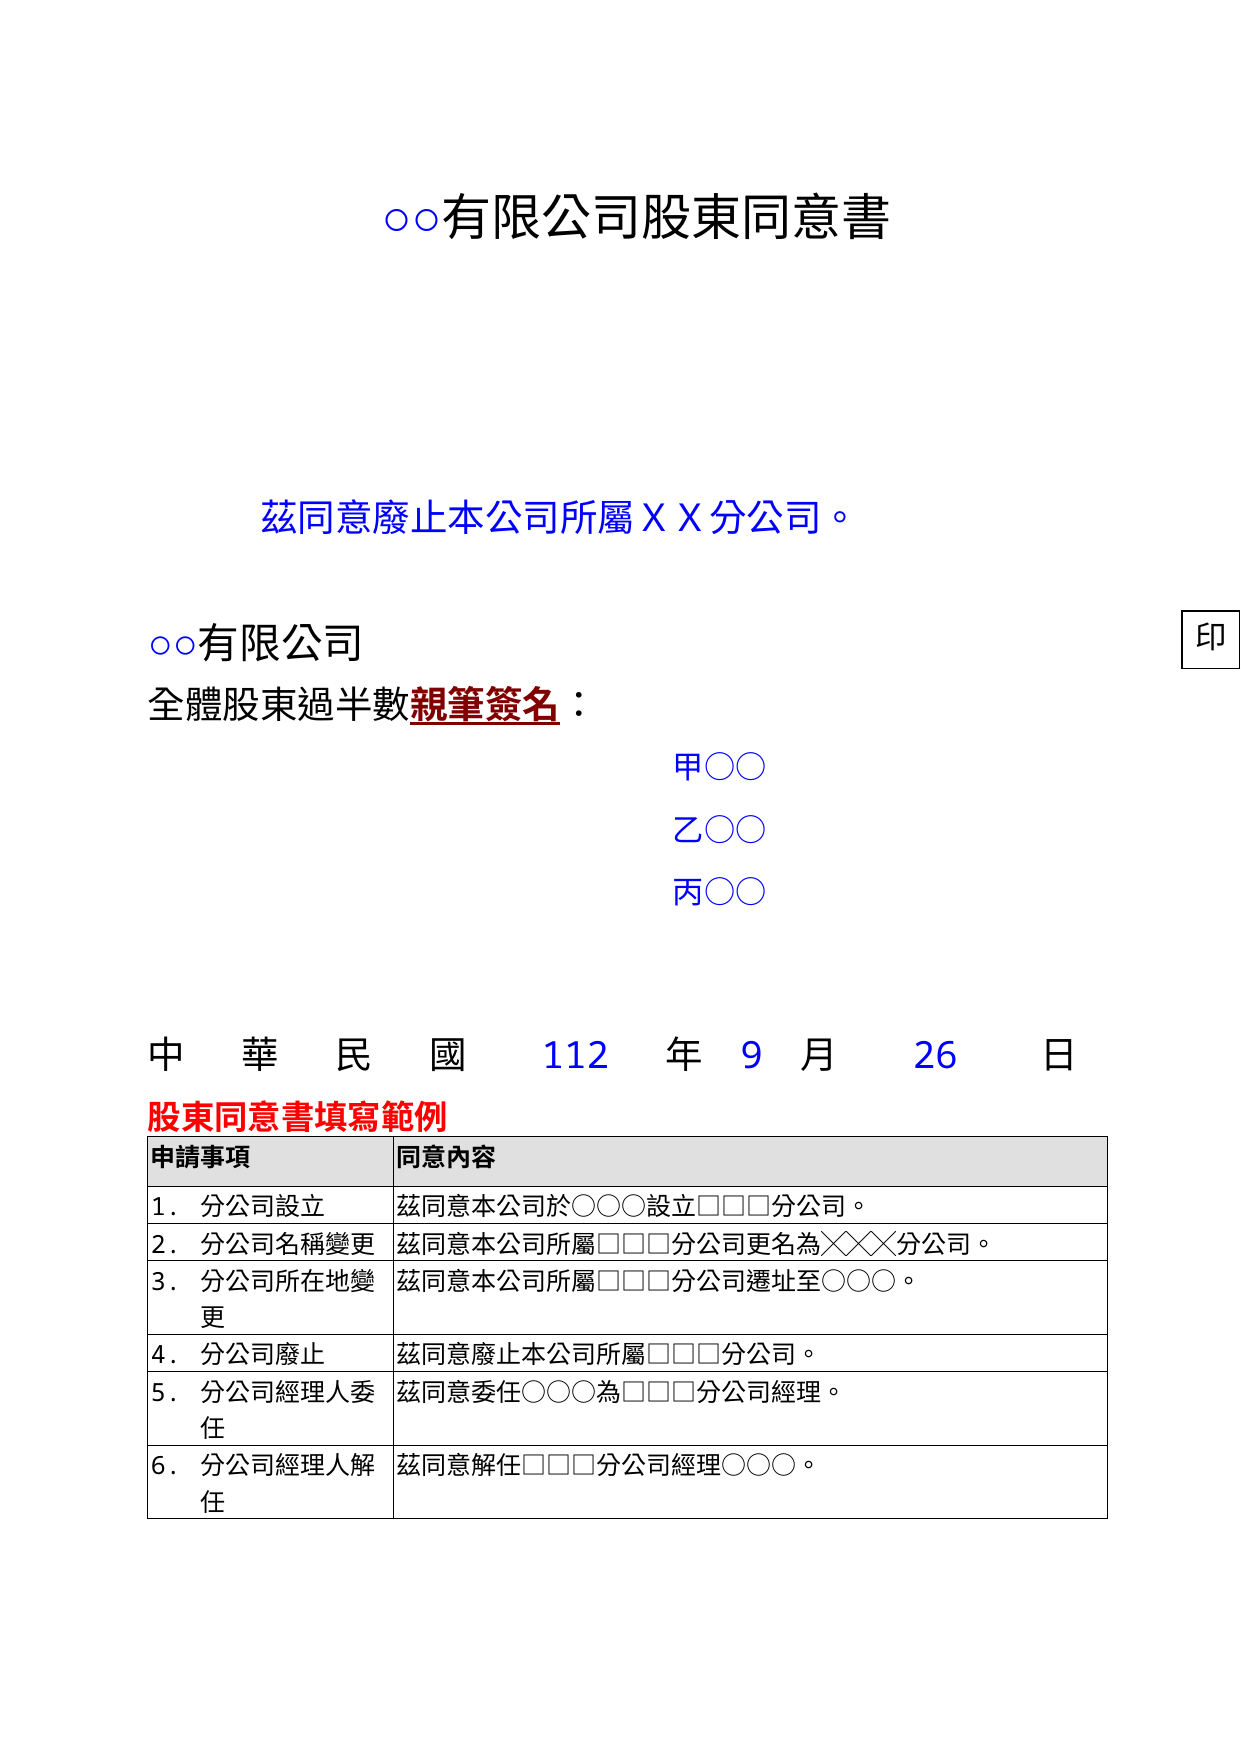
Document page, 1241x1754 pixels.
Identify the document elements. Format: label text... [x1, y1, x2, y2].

table_cell 分公司名稱變更 [148, 1224, 393, 1260]
text 中 華 民 國 112 年 9 月 26 日 [148, 1011, 1125, 1073]
text 茲同意廢止本公司所屬ＸＸ分公司。 [185, 473, 1104, 536]
table_cell 茲同意解任□□□分公司經理○○○。 [394, 1446, 1107, 1518]
text 印 [1183, 612, 1238, 658]
table_cell 分公司經理人解任 [148, 1446, 393, 1518]
text [1183, 612, 1239, 668]
text 股東同意書填寫範例 [148, 1073, 1125, 1136]
text ○○有限公司 [148, 598, 1125, 661]
text 甲○○ [148, 723, 1125, 786]
table_cell 茲同意委任○○○為□□□分公司經理。 [394, 1372, 1107, 1445]
text 丙○○ [148, 848, 1125, 911]
text 全體股東過半數親筆簽名： [148, 661, 1125, 723]
table_header 同意內容 [394, 1137, 1107, 1186]
table_cell 分公司所在地變更 [148, 1261, 393, 1334]
table_cell 茲同意本公司所屬□□□分公司遷址至○○○。 [394, 1261, 1107, 1334]
table_cell 分公司廢止 [148, 1335, 393, 1371]
table_header 申請事項 [148, 1137, 393, 1186]
text 乙○○ [148, 786, 1125, 848]
table_cell 茲同意本公司於○○○設立□□□分公司。 [394, 1187, 1107, 1223]
table_cell 茲同意本公司所屬□□□分公司更名為╳╳╳分公司。 [394, 1224, 1107, 1260]
table_cell 茲同意廢止本公司所屬□□□分公司。 [394, 1335, 1107, 1371]
table_cell 分公司經理人委任 [148, 1372, 393, 1445]
table_cell 分公司設立 [148, 1187, 393, 1223]
text ○○有限公司股東同意書 [148, 141, 1125, 266]
